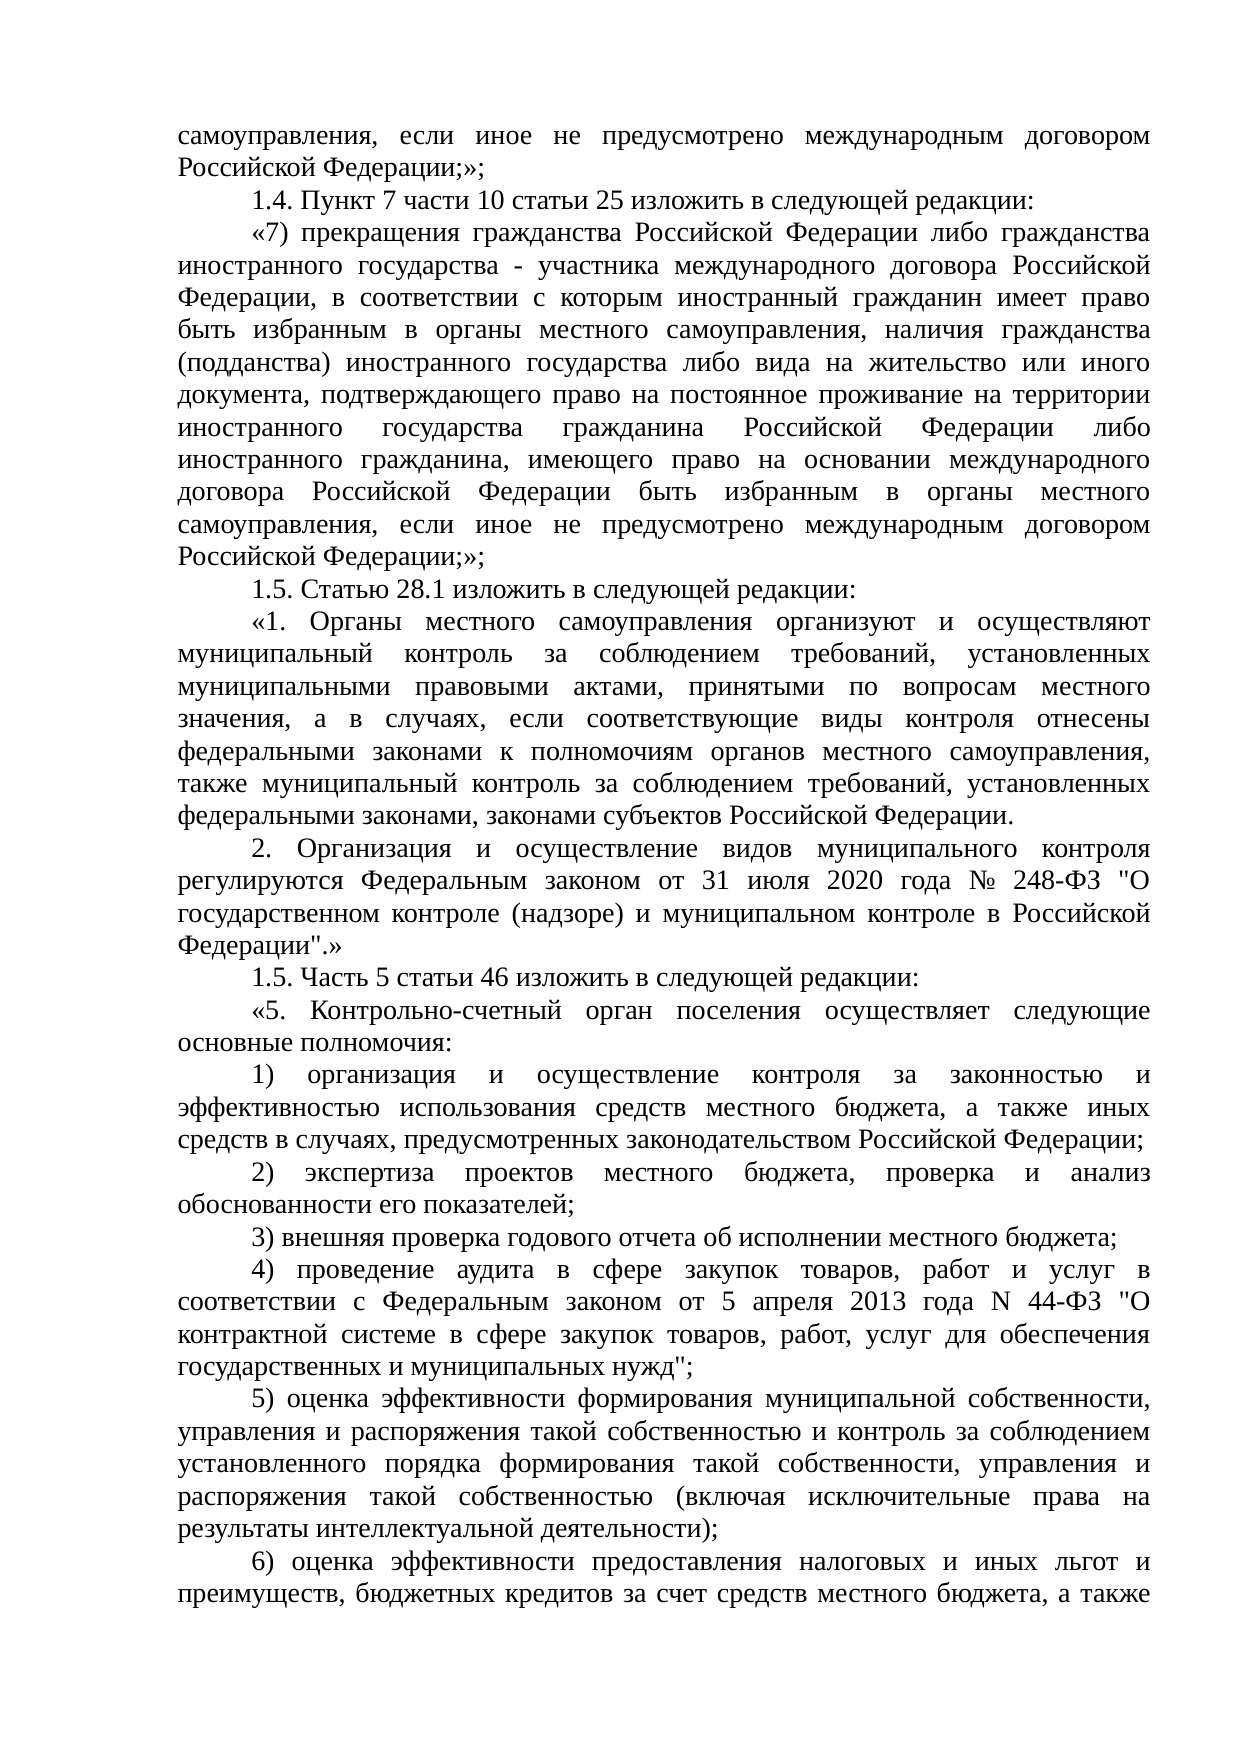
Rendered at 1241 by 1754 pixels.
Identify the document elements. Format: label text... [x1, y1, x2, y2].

text 2. Организация и осуществление видов муниципального контроля регулируются Федеральным законом от 31 июля 2020 года № 248-ФЗ "О государственном контроле (надзоре) и муниципальном контроле в Российской Федерации".» [177, 831, 1152, 960]
text «7) прекращения гражданства Российской Федерации либо гражданства иностранного государства - участника международного договора Российской Федерации, в соответствии с которым иностранный гражданин имеет право быть избранным в органы местного самоуправления, наличия гражданства (подданства) иностранного государства либо вида на жительство или иного документа, подтверждающего право на постоянное проживание на территории иностранного государства гражданина Российской Федерации либо иностранного гражданина, имеющего право на основании международного договора Российской Федерации быть избранным в органы местного самоуправления, если иное не предусмотрено международным договором Российской Федерации;»; [177, 215, 1152, 572]
text 4) проведение аудита в сфере закупок товаров, работ и услуг в соответствии с Федеральным законом от 5 апреля 2013 года N 44-ФЗ "О контрактной системе в сфере закупок товаров, работ, услуг для обеспечения государственных и муниципальных нужд"; [177, 1252, 1152, 1382]
text 1.4. Пункт 7 части 10 статьи 25 изложить в следующей редакции: [177, 183, 1152, 215]
text 5) оценка эффективности формирования муниципальной собственности, управления и распоряжения такой собственностью и контроль за соблюдением установленного порядка формирования такой собственности, управления и распоряжения такой собственностью (включая исключительные права на результаты интеллектуальной деятельности); [177, 1382, 1152, 1543]
text 3) внешняя проверка годового отчета об исполнении местного бюджета; [177, 1219, 1152, 1252]
text 1.5. Статью 28.1 изложить в следующей редакции: [177, 572, 1152, 604]
text самоуправления, если иное не предусмотрено международным договором Российской Федерации;»; [177, 118, 1152, 183]
text 6) оценка эффективности предоставления налоговых и иных льгот и преимуществ, бюджетных кредитов за счет средств местного бюджета, а также [177, 1543, 1152, 1608]
text «5. Контрольно-счетный орган поселения осуществляет следующие основные полномочия: [177, 993, 1152, 1058]
text 1.5. Часть 5 статьи 46 изложить в следующей редакции: [177, 960, 1152, 993]
text 1) организация и осуществление контроля за законностью и эффективностью использования средств местного бюджета, а также иных средств в случаях, предусмотренных законодательством Российской Федерации; [177, 1058, 1152, 1155]
text 2) экспертиза проектов местного бюджета, проверка и анализ обоснованности его показателей; [177, 1155, 1152, 1219]
text «1. Органы местного самоуправления организуют и осуществляют муниципальный контроль за соблюдением требований, установленных муниципальными правовыми актами, принятыми по вопросам местного значения, а в случаях, если соответствующие виды контроля отнесены федеральными законами к полномочиям органов местного самоуправления, также муниципальный контроль за соблюдением требований, установленных федеральными законами, законами субъектов Российской Федерации. [177, 604, 1152, 831]
